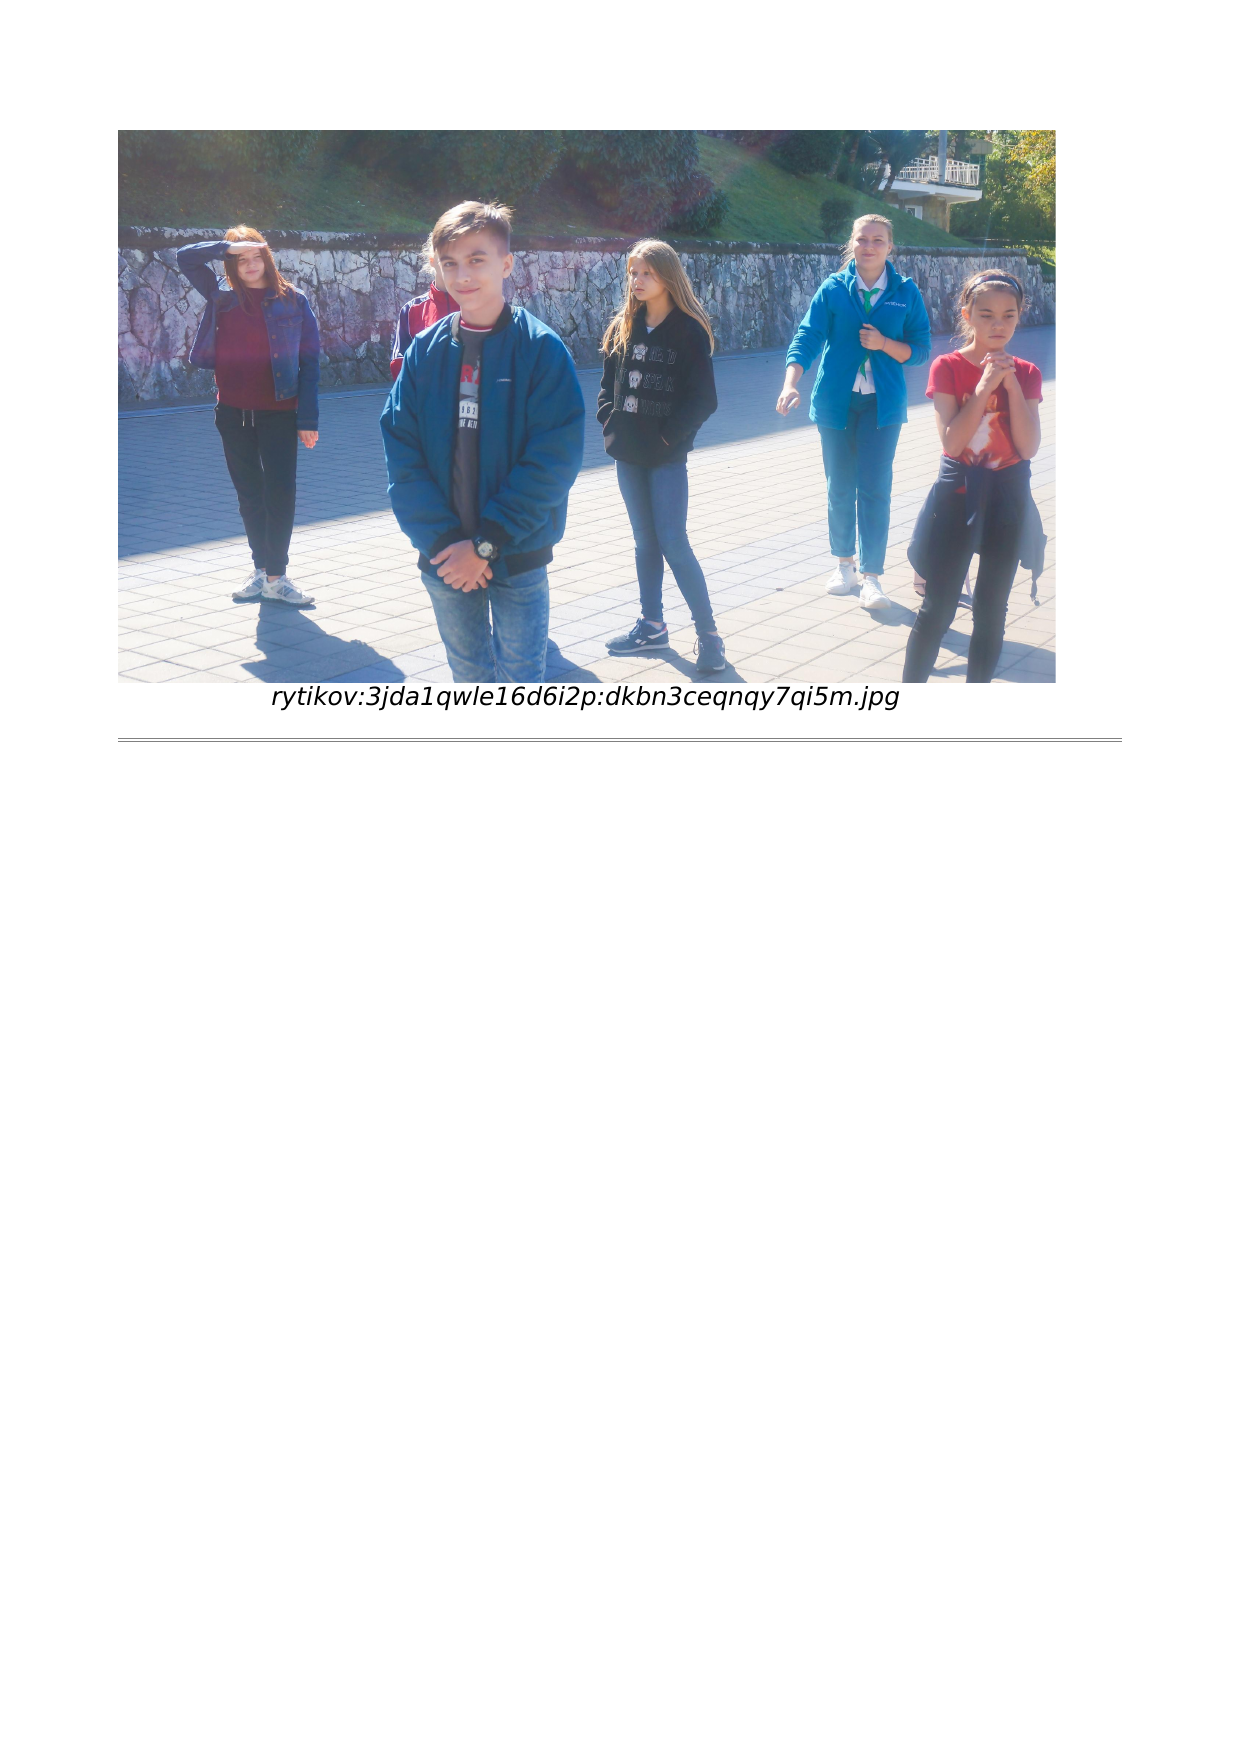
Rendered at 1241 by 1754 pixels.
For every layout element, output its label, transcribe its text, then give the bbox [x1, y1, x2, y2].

text rytikov:3jda1qwle16d6i2p:dkbn3ceqnqy7qi5m.jpg [118, 683, 1056, 711]
picture [118, 130, 1056, 683]
